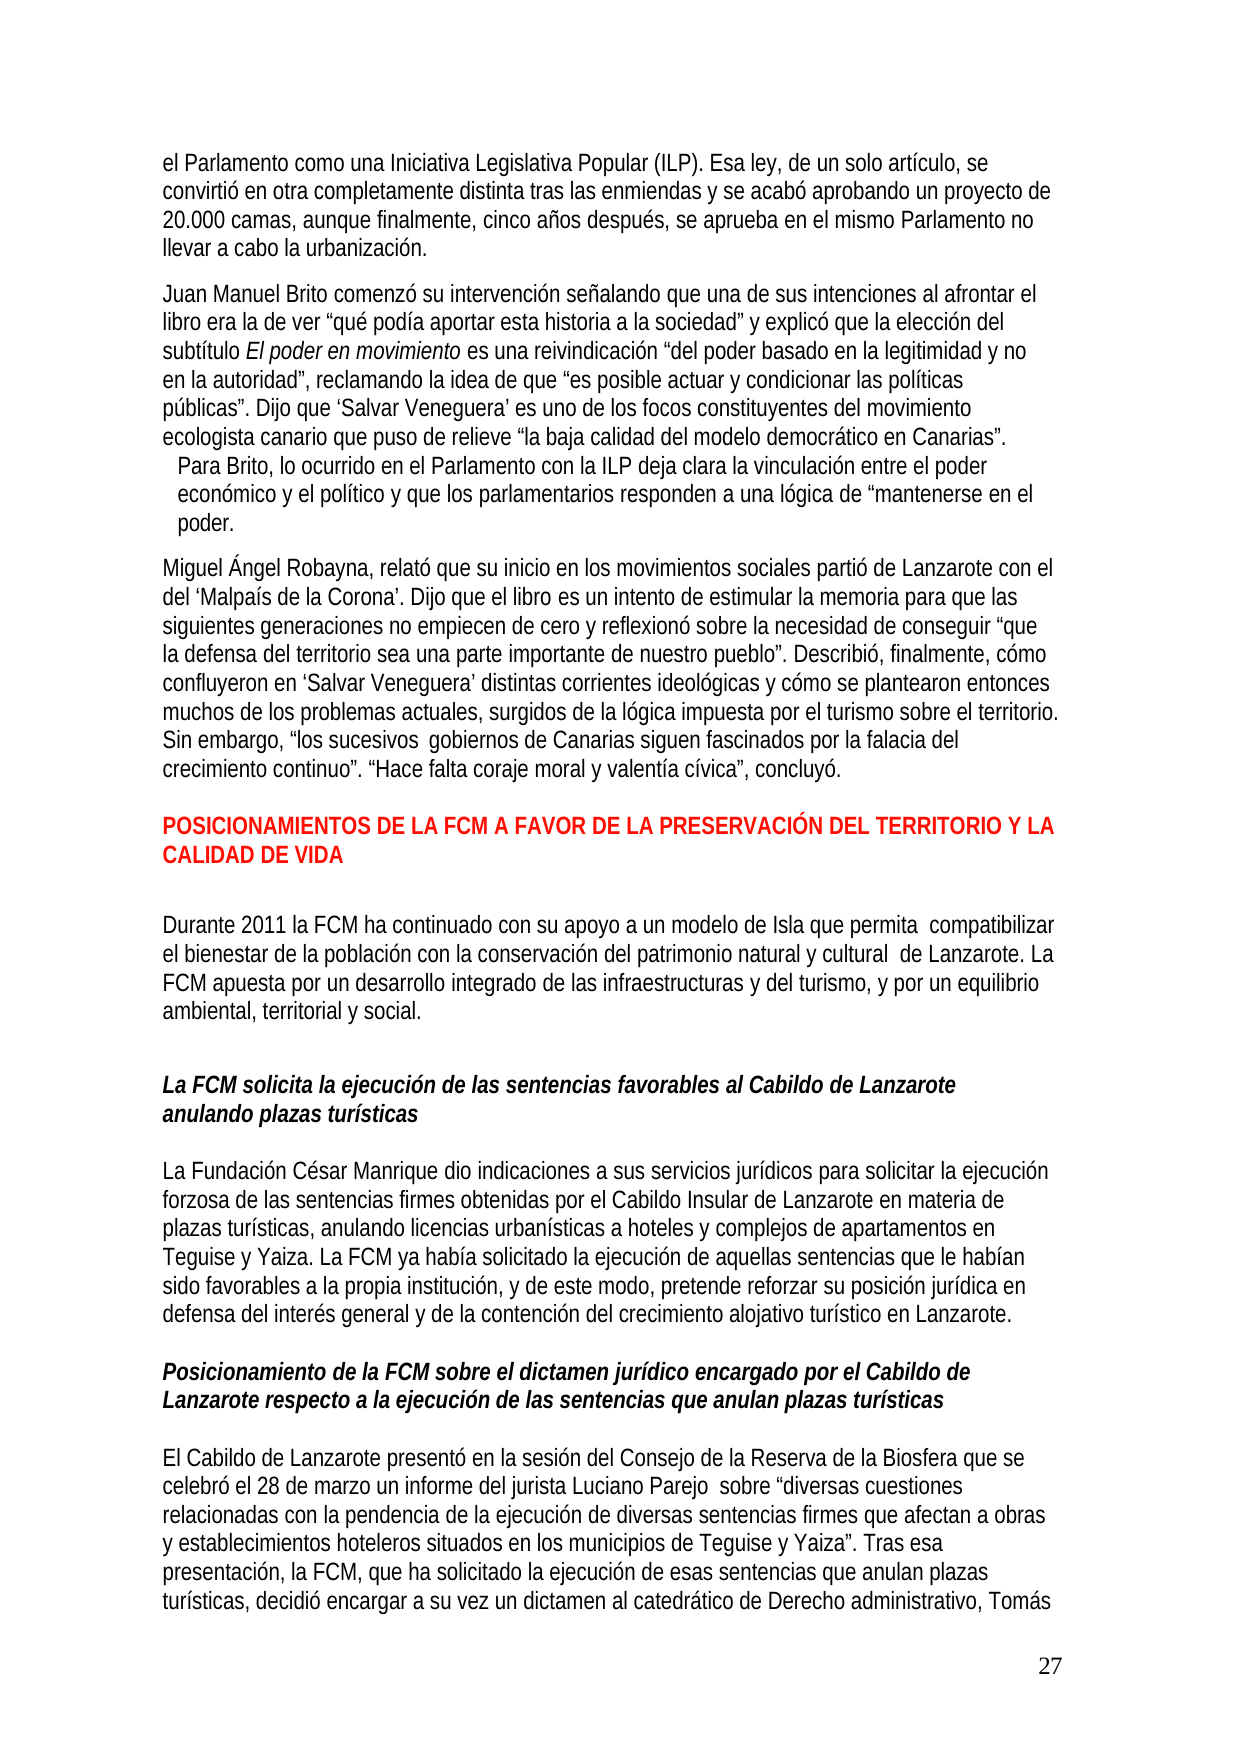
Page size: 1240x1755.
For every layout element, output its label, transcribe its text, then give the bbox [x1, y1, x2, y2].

text Para Brito, lo ocurrido en el Parlamento con la ILP deja clara la vinculación entre el poder económico y el político y que los parlamentarios responden a una lógica de “mantenerse en el poder. [177, 451, 1077, 537]
text Posicionamiento de la FCM sobre el dictamen jurídico encargado por el Cabildo de Lanzarote respecto a la ejecución de las sentencias que anulan plazas turísticas [162, 1357, 1056, 1414]
text Juan Manuel Brito comenzó su intervención señalando que una de sus intenciones al afrontar el libro era la de ver “qué podía aportar esta historia a la sociedad” y explicó que la elección del subtítulo El poder en movimiento es una reivindicación “del poder basado en la legitimidad y no en la autoridad”, reclamando la idea de que “es posible actuar y condicionar las políticas públicas”. Dijo que ‘Salvar Veneguera’ es uno de los focos constituyentes del movimiento ecologista canario que puso de relieve “la baja calidad del modelo democrático en Canarias”. [162, 279, 1056, 451]
text Miguel Ángel Robayna, relató que su inicio en los movimientos sociales partió de Lanzarote con el del ‘Malpaís de la Corona’. Dijo que el libro es un intento de estimular la memoria para que las siguientes generaciones no empiecen de cero y reflexionó sobre la necesidad de conseguir “que la defensa del territorio sea una parte importante de nuestro pueblo”. Describió, finalmente, cómo confluyeron en ‘Salvar Veneguera’ distintas corrientes ideológicas y cómo se plantearon entonces muchos de los problemas actuales, surgidos de la lógica impuesta por el turismo sobre el territorio. Sin embargo, “los sucesivos gobiernos de Canarias siguen fascinados por la falacia del crecimiento continuo”. “Hace falta coraje moral y valentía cívica”, concluyó. [162, 553, 1061, 782]
text La Fundación César Manrique dio indicaciones a sus servicios jurídicos para solicitar la ejecución forzosa de las sentencias firmes obtenidas por el Cabildo Insular de Lanzarote en materia de plazas turísticas, anulando licencias urbanísticas a hoteles y complejos de apartamentos en Teguise y Yaiza. La FCM ya había solicitado la ejecución de aquellas sentencias que le habían sido favorables a la propia institución, y de este modo, pretende reforzar su posición jurídica en defensa del interés general y de la contención del crecimiento alojativo turístico en Lanzarote. [162, 1156, 1063, 1328]
text La FCM solicita la ejecución de las sentencias favorables al Cabildo de Lanzarote anulando plazas turísticas [162, 1070, 1051, 1127]
text Durante 2011 la FCM ha continuado con su apoyo a un modelo de Isla que permita compatibilizar el bienestar de la población con la conservación del patrimonio natural y cultural de Lanzarote. La FCM apuesta por un desarrollo integrado de las infraestructuras y del turismo, y por un equilibrio ambiental, territorial y social. [162, 910, 1060, 1025]
subtitle POSICIONAMIENTOS DE LA FCM A FAVOR DE LA PRESERVACIÓN DEL TERRITORIO Y LA CALIDAD DE VIDA [162, 811, 1056, 868]
text el Parlamento como una Iniciativa Legislativa Popular (ILP). Esa ley, de un solo artículo, se convirtió en otra completamente distinta tras las enmiendas y se acabó aprobando un proyecto de 20.000 camas, aunque finalmente, cinco años después, se aprueba en el mismo Parlamento no llevar a cabo la urbanización. [162, 147, 1056, 262]
text El Cabildo de Lanzarote presentó en la sesión del Consejo de la Reserva de la Biosfera que se celebró el 28 de marzo un informe del jurista Luciano Parejo sobre “diversas cuestiones relacionadas con la pendencia de la ejecución de diversas sentencias firmes que afectan a obras y establecimientos hoteleros situados en los municipios de Teguise y Yaiza”. Tras esa presentación, la FCM, que ha solicitado la ejecución de esas sentencias que anulan plazas turísticas, decidió encargar a su vez un dictamen al catedrático de Derecho administrativo, Tomás [162, 1442, 1059, 1614]
